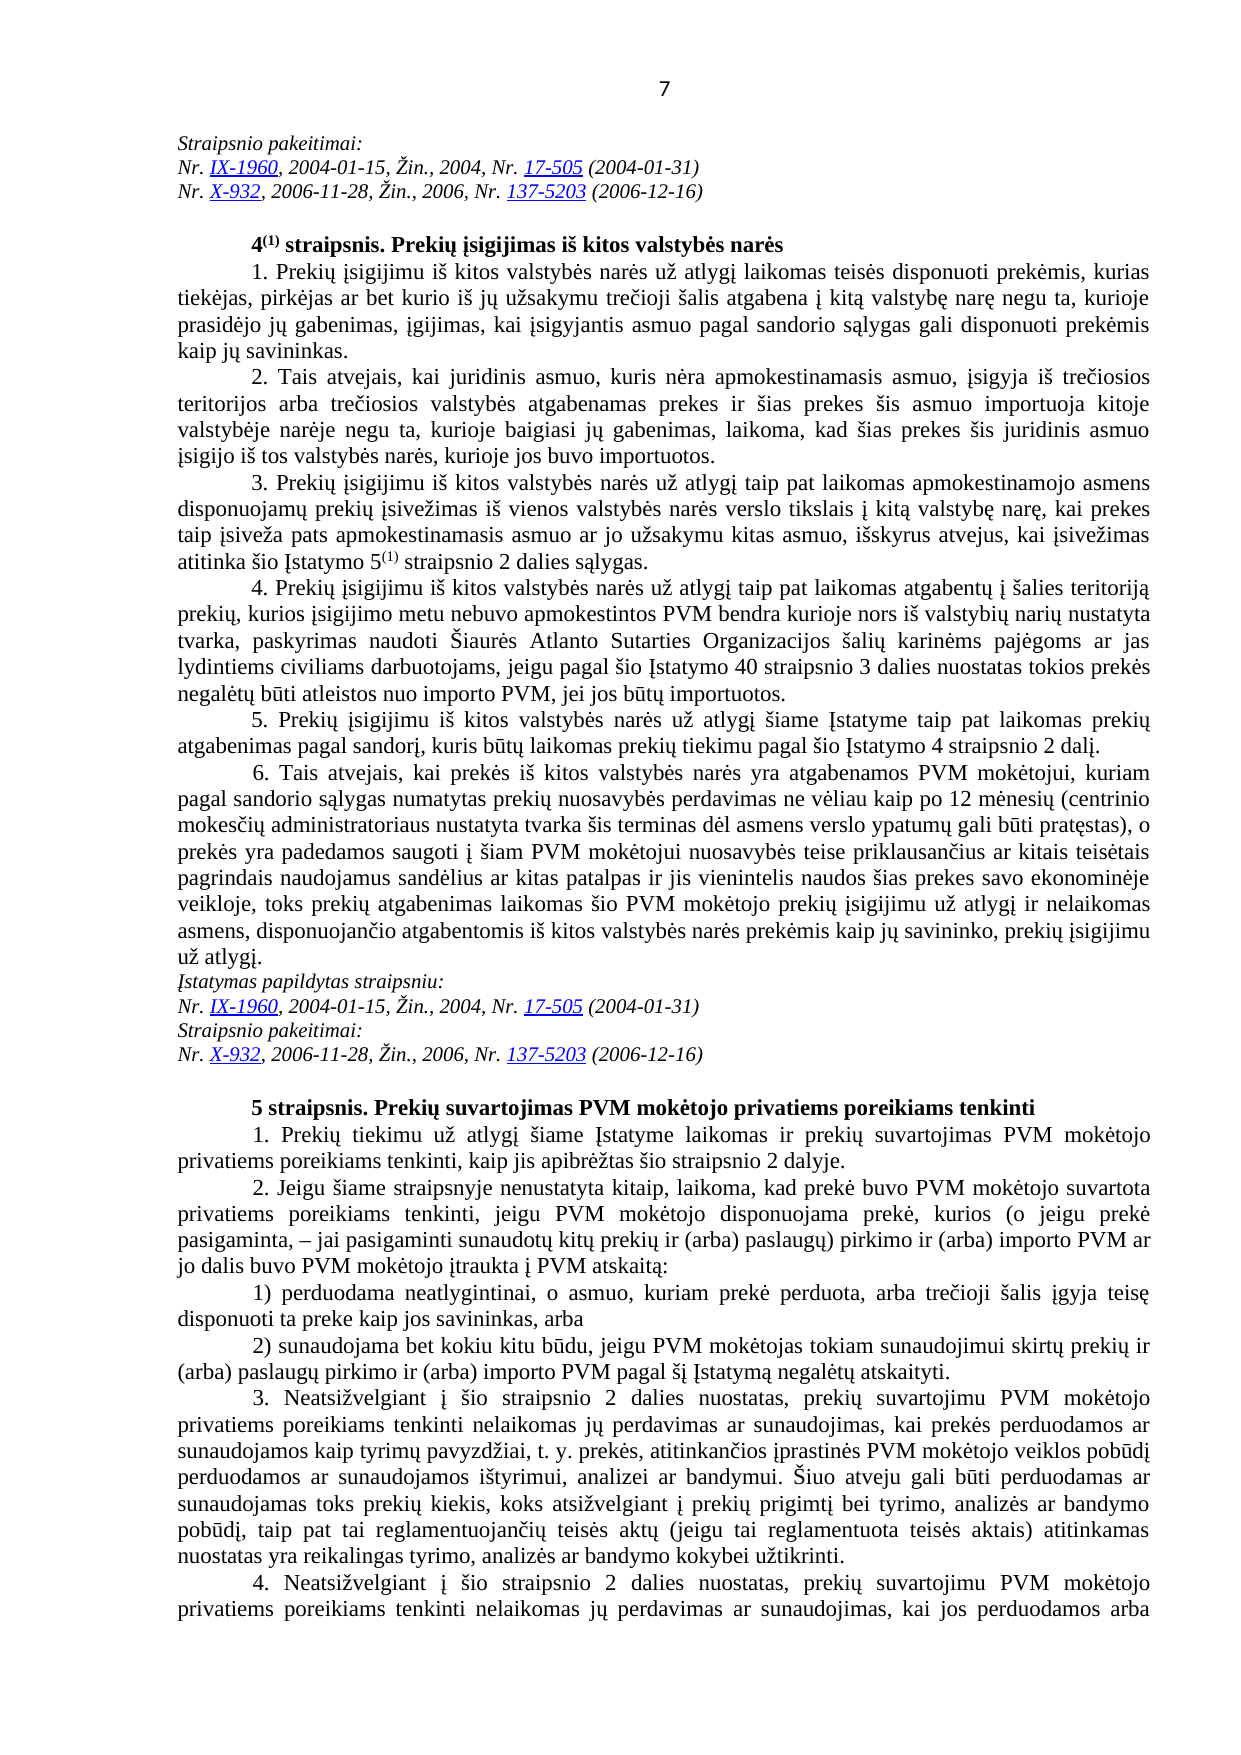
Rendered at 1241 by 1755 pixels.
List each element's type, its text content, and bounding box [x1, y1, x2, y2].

text 3. Prekių įsigijimu iš kitos valstybės narės už atlygį taip pat laikomas apmokestinamojo asmens disponuojamų prekių įsivežimas iš vienos valstybės narės verslo tikslais į kitą valstybę narę, kai prekes taip įsiveža pats apmokestinamasis asmuo ar jo užsakymu kitas asmuo, išskyrus atvejus, kai įsivežimas atitinka šio Įstatymo 5(1) straipsnio 2 dalies sąlygas. [177, 469, 1152, 574]
text Įstatymas papildytas straipsniu: [177, 969, 1152, 993]
text 2) sunaudojama bet kokiu kitu būdu, jeigu PVM mokėtojas tokiam sunaudojimui skirtų prekių ir (arba) paslaugų pirkimo ir (arba) importo PVM pagal šį Įstatymą negalėtų atskaityti. [177, 1332, 1152, 1384]
text Nr. X-932, 2006-11-28, Žin., 2006, Nr. 137-5203 (2006-12-16) [177, 1042, 1152, 1066]
text 4. Prekių įsigijimu iš kitos valstybės narės už atlygį taip pat laikomas atgabentų į šalies teritoriją prekių, kurios įsigijimo metu nebuvo apmokestintos PVM bendra kurioje nors iš valstybių narių nustatyta tvarka, paskyrimas naudoti Šiaurės Atlanto Sutarties Organizacijos šalių karinėms pajėgoms ar jas lydintiems civiliams darbuotojams, jeigu pagal šio Įstatymo 40 straipsnio 3 dalies nuostatas tokios prekės negalėtų būti atleistos nuo importo PVM, jei jos būtų importuotos. [177, 574, 1152, 706]
text 6. Tais atvejais, kai prekės iš kitos valstybės narės yra atgabenamos PVM mokėtojui, kuriam pagal sandorio sąlygas numatytas prekių nuosavybės perdavimas ne vėliau kaip po 12 mėnesių (centrinio mokesčių administratoriaus nustatyta tvarka šis terminas dėl asmens verslo ypatumų gali būti pratęstas), o prekės yra padedamos saugoti į šiam PVM mokėtojui nuosavybės teise priklausančius ar kitais teisėtais pagrindais naudojamus sandėlius ar kitas patalpas ir jis vienintelis naudos šias prekes savo ekonominėje veikloje, toks prekių atgabenimas laikomas šio PVM mokėtojo prekių įsigijimu už atlygį ir nelaikomas asmens, disponuojančio atgabentomis iš kitos valstybės narės prekėmis kaip jų savininko, prekių įsigijimu už atlygį. [177, 759, 1152, 969]
text 4(1) straipsnis. Prekių įsigijimas iš kitos valstybės narės [177, 232, 1152, 258]
text Straipsnio pakeitimai: [177, 1018, 1152, 1042]
text 1) perduodama neatlygintinai, o asmuo, kuriam prekė perduota, arba trečioji šalis įgyja teisę disponuoti ta preke kaip jos savininkas, arba [177, 1279, 1152, 1332]
text 2. Tais atvejais, kai juridinis asmuo, kuris nėra apmokestinamasis asmuo, įsigyja iš trečiosios teritorijos arba trečiosios valstybės atgabenamas prekes ir šias prekes šis asmuo importuoja kitoje valstybėje narėje negu ta, kurioje baigiasi jų gabenimas, laikoma, kad šias prekes šis juridinis asmuo įsigijo iš tos valstybės narės, kurioje jos buvo importuotos. [177, 363, 1152, 469]
text Nr. X-932, 2006-11-28, Žin., 2006, Nr. 137-5203 (2006-12-16) [177, 179, 1152, 203]
text 5 straipsnis. Prekių suvartojimas PVM mokėtojo privatiems poreikiams tenkinti [177, 1094, 1152, 1121]
text 3. Neatsižvelgiant į šio straipsnio 2 dalies nuostatas, prekių suvartojimu PVM mokėtojo privatiems poreikiams tenkinti nelaikomas jų perdavimas ar sunaudojimas, kai prekės perduodamos ar sunaudojamos kaip tyrimų pavyzdžiai, t. y. prekės, atitinkančios įprastinės PVM mokėtojo veiklos pobūdį perduodamos ar sunaudojamos ištyrimui, analizei ar bandymui. Šiuo atveju gali būti perduodamas ar sunaudojamas toks prekių kiekis, koks atsižvelgiant į prekių prigimtį bei tyrimo, analizės ar bandymo pobūdį, taip pat tai reglamentuojančių teisės aktų (jeigu tai reglamentuota teisės aktais) atitinkamas nuostatas yra reikalingas tyrimo, analizės ar bandymo kokybei užtikrinti. [177, 1384, 1152, 1569]
text Nr. IX-1960, 2004-01-15, Žin., 2004, Nr. 17-505 (2004-01-31) [177, 155, 1152, 179]
text 2. Jeigu šiame straipsnyje nenustatyta kitaip, laikoma, kad prekė buvo PVM mokėtojo suvartota privatiems poreikiams tenkinti, jeigu PVM mokėtojo disponuojama prekė, kurios (o jeigu prekė pasigaminta, – jai pasigaminti sunaudotų kitų prekių ir (arba) paslaugų) pirkimo ir (arba) importo PVM ar jo dalis buvo PVM mokėtojo įtraukta į PVM atskaitą: [177, 1173, 1152, 1279]
text 4. Neatsižvelgiant į šio straipsnio 2 dalies nuostatas, prekių suvartojimu PVM mokėtojo privatiems poreikiams tenkinti nelaikomas jų perdavimas ar sunaudojimas, kai jos perduodamos arba [177, 1569, 1152, 1622]
text 1. Prekių tiekimu už atlygį šiame Įstatyme laikomas ir prekių suvartojimas PVM mokėtojo privatiems poreikiams tenkinti, kaip jis apibrėžtas šio straipsnio 2 dalyje. [177, 1121, 1152, 1173]
text 5. Prekių įsigijimu iš kitos valstybės narės už atlygį šiame Įstatyme taip pat laikomas prekių atgabenimas pagal sandorį, kuris būtų laikomas prekių tiekimu pagal šio Įstatymo 4 straipsnio 2 dalį. [177, 706, 1152, 759]
text Straipsnio pakeitimai: [177, 131, 1152, 155]
text Nr. IX-1960, 2004-01-15, Žin., 2004, Nr. 17-505 (2004-01-31) [177, 993, 1152, 1018]
text 1. Prekių įsigijimu iš kitos valstybės narės už atlygį laikomas teisės disponuoti prekėmis, kurias tiekėjas, pirkėjas ar bet kurio iš jų užsakymu trečioji šalis atgabena į kitą valstybę narę negu ta, kurioje prasidėjo jų gabenimas, įgijimas, kai įsigyjantis asmuo pagal sandorio sąlygas gali disponuoti prekėmis kaip jų savininkas. [177, 258, 1152, 363]
